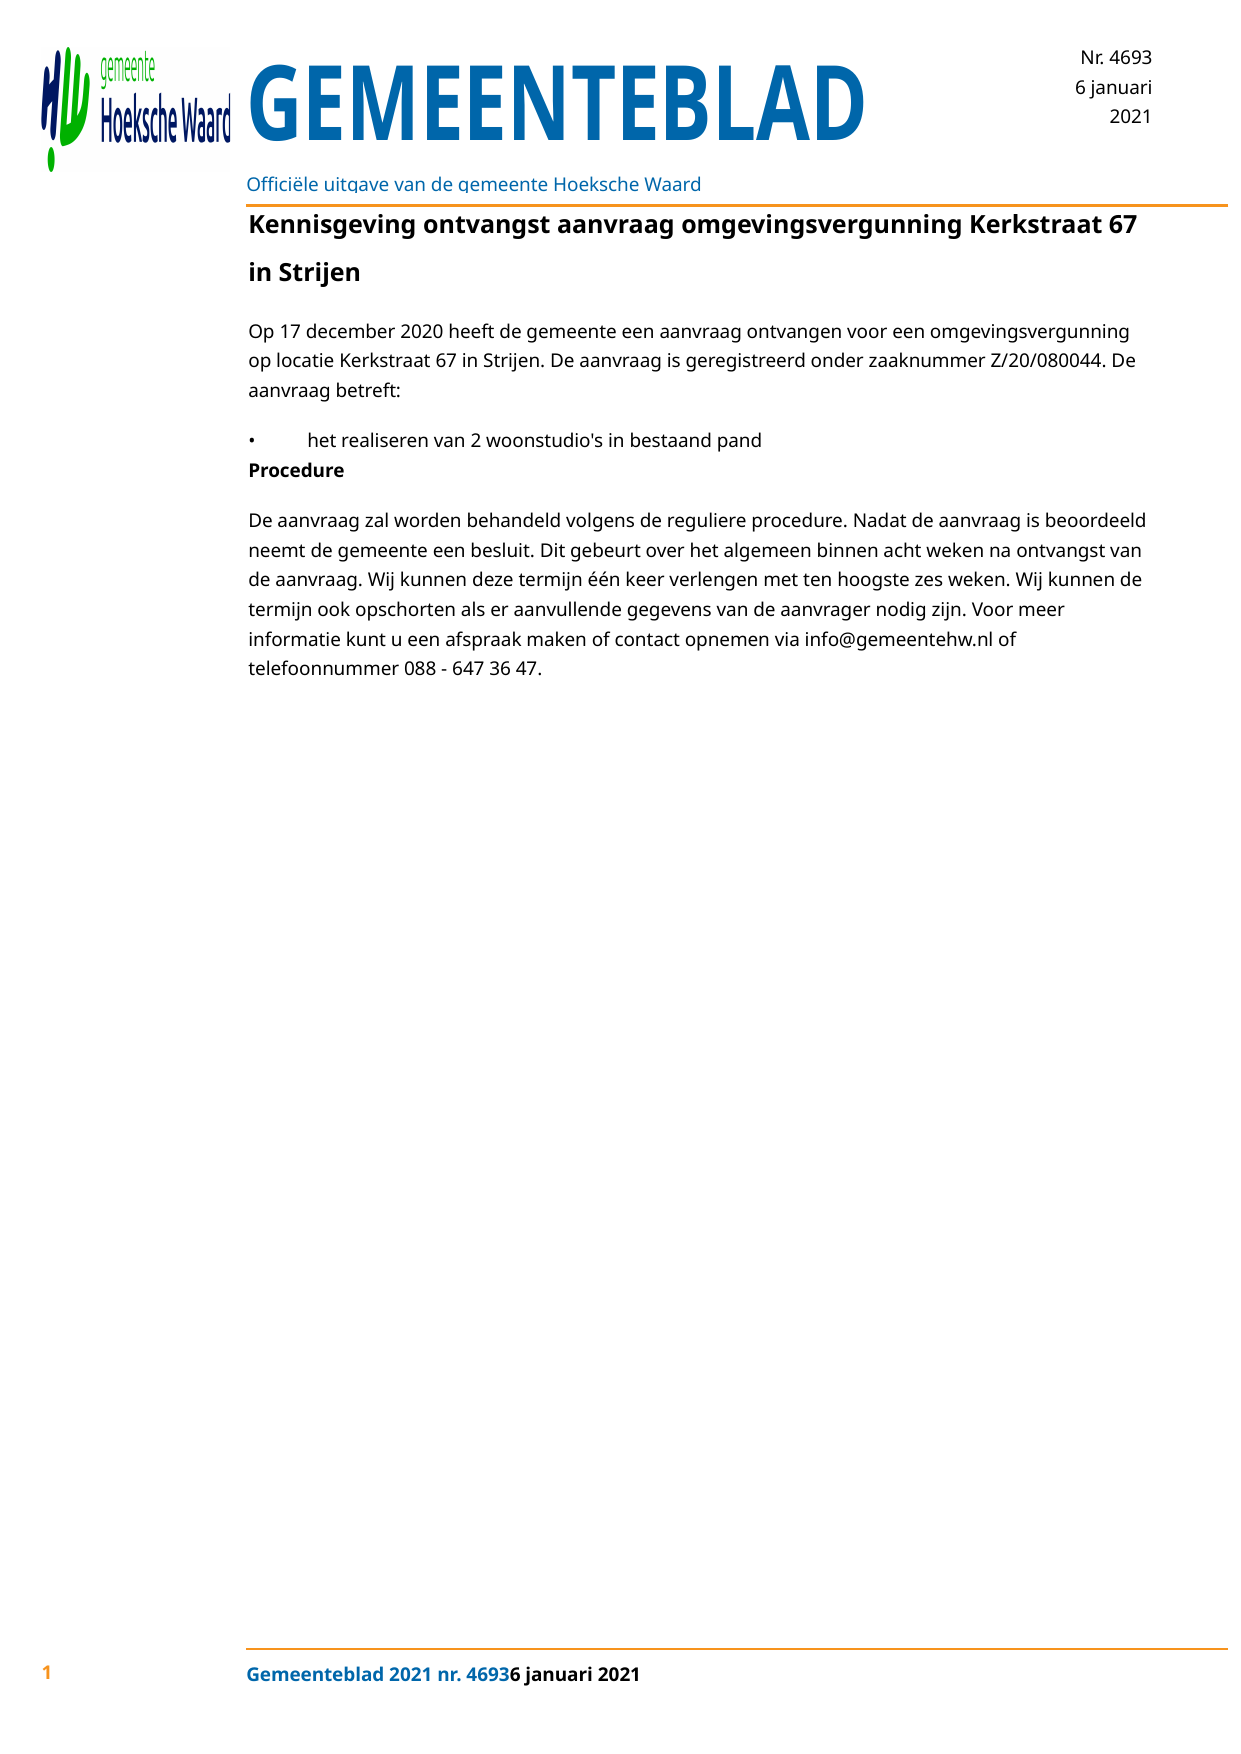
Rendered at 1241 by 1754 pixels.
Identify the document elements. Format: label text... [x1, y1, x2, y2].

text Procedure [248, 457, 1152, 483]
text Op 17 december 2020 heeft de gemeente een aanvraag ontvangen voor een omgevingsvergunning op locatie Kerkstraat 67 in Strijen. De aanvraag is geregistreerd onder zaaknummer Z/20/080044. De aanvraag betreft: [248, 318, 1152, 403]
list het realiseren van 2 woonstudio's in bestaand pand [248, 427, 1152, 453]
text De aanvraag zal worden behandeld volgens de reguliere procedure. Nadat de aanvraag is beoordeeld neemt de gemeente een besluit. Dit gebeurt over het algemeen binnen acht weken na ontvangst van de aanvraag. Wij kunnen deze termijn één keer verlengen met ten hoogste zes weken. Wij kunnen de termijn ook opschorten als er aanvullende gegevens van de aanvrager nodig zijn. Voor meer informatie kunt u een afspraak maken of contact opnemen via info@gemeentehw.nl of telefoonnummer 088 - 647 36 47. [248, 507, 1152, 681]
text Kennisgeving ontvangst aanvraag omgevingsvergunning Kerkstraat 67 in Strijen [248, 207, 1152, 288]
picture [41, 47, 231, 172]
